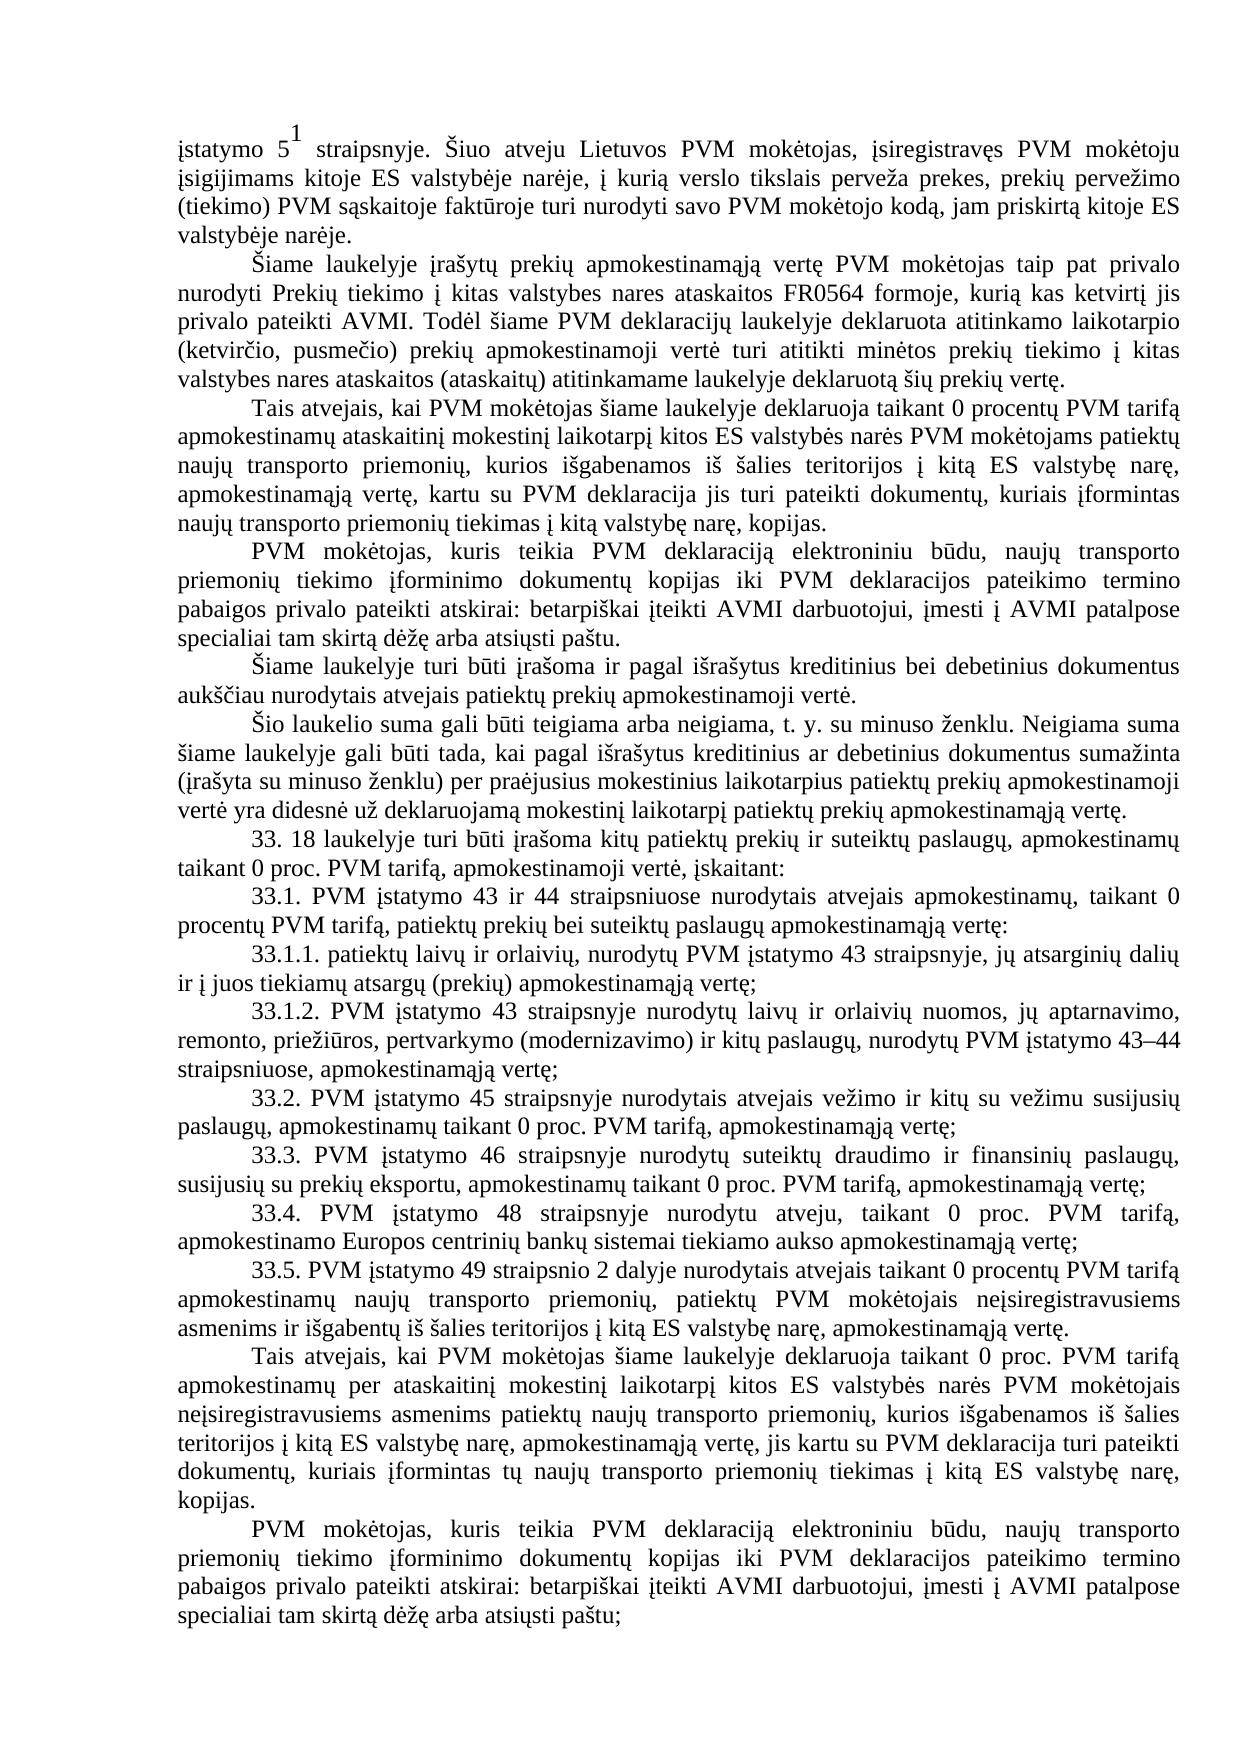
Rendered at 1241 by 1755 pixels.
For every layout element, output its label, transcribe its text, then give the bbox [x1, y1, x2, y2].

text PVM mokėtojas, kuris teikia PVM deklaraciją elektroniniu būdu, naujų transporto priemonių tiekimo įforminimo dokumentų kopijas iki PVM deklaracijos pateikimo termino pabaigos privalo pateikti atskirai: betarpiškai įteikti AVMI darbuotojui, įmesti į AVMI patalpose specialiai tam skirtą dėžę arba atsiųsti paštu; [177, 1514, 1181, 1629]
text 33.5. PVM įstatymo 49 straipsnio 2 dalyje nurodytais atvejais taikant 0 procentų PVM tarifą apmokestinamų naujų transporto priemonių, patiektų PVM mokėtojais neįsiregistravusiems asmenims ir išgabentų iš šalies teritorijos į kitą ES valstybę narę, apmokestinamąją vertę. [177, 1255, 1181, 1341]
text Šio laukelio suma gali būti teigiama arba neigiama, t. y. su minuso ženklu. Neigiama suma šiame laukelyje gali būti tada, kai pagal išrašytus kreditinius ar debetinius dokumentus sumažinta (įrašyta su minuso ženklu) per praėjusius mokestinius laikotarpius patiektų prekių apmokestinamoji vertė yra didesnė už deklaruojamą mokestinį laikotarpį patiektų prekių apmokestinamąją vertę. [177, 709, 1181, 824]
text Tais atvejais, kai PVM mokėtojas šiame laukelyje deklaruoja taikant 0 procentų PVM tarifą apmokestinamų ataskaitinį mokestinį laikotarpį kitos ES valstybės narės PVM mokėtojams patiektų naujų transporto priemonių, kurios išgabenamos iš šalies teritorijos į kitą ES valstybę narę, apmokestinamąją vertę, kartu su PVM deklaracija jis turi pateikti dokumentų, kuriais įformintas naujų transporto priemonių tiekimas į kitą valstybę narę, kopijas. [177, 393, 1181, 536]
text Šiame laukelyje turi būti įrašoma ir pagal išrašytus kreditinius bei debetinius dokumentus aukščiau nurodytais atvejais patiektų prekių apmokestinamoji vertė. [177, 651, 1181, 709]
text 33. 18 laukelyje turi būti įrašoma kitų patiektų prekių ir suteiktų paslaugų, apmokestinamų taikant 0 proc. PVM tarifą, apmokestinamoji vertė, įskaitant: [177, 824, 1181, 881]
text įstatymo 51 straipsnyje. Šiuo atveju Lietuvos PVM mokėtojas, įsiregistravęs PVM mokėtoju įsigijimams kitoje ES valstybėje narėje, į kurią verslo tikslais perveža prekes, prekių pervežimo (tiekimo) PVM sąskaitoje faktūroje turi nurodyti savo PVM mokėtojo kodą, jam priskirtą kitoje ES valstybėje narėje. [177, 118, 1181, 249]
text 33.3. PVM įstatymo 46 straipsnyje nurodytų suteiktų draudimo ir finansinių paslaugų, susijusių su prekių eksportu, apmokestinamų taikant 0 proc. PVM tarifą, apmokestinamąją vertę; [177, 1140, 1181, 1198]
text 33.1.1. patiektų laivų ir orlaivių, nurodytų PVM įstatymo 43 straipsnyje, jų atsarginių dalių ir į juos tiekiamų atsargų (prekių) apmokestinamąją vertę; [177, 939, 1181, 996]
text Šiame laukelyje įrašytų prekių apmokestinamąją vertę PVM mokėtojas taip pat privalo nurodyti Prekių tiekimo į kitas valstybes nares ataskaitos FR0564 formoje, kurią kas ketvirtį jis privalo pateikti AVMI. Todėl šiame PVM deklaracijų laukelyje deklaruota atitinkamo laikotarpio (ketvirčio, pusmečio) prekių apmokestinamoji vertė turi atitikti minėtos prekių tiekimo į kitas valstybes nares ataskaitos (ataskaitų) atitinkamame laukelyje deklaruotą šių prekių vertę. [177, 249, 1181, 393]
text 33.2. PVM įstatymo 45 straipsnyje nurodytais atvejais vežimo ir kitų su vežimu susijusių paslaugų, apmokestinamų taikant 0 proc. PVM tarifą, apmokestinamąją vertę; [177, 1083, 1181, 1140]
text 33.4. PVM įstatymo 48 straipsnyje nurodytu atveju, taikant 0 proc. PVM tarifą, apmokestinamo Europos centrinių bankų sistemai tiekiamo aukso apmokestinamąją vertę; [177, 1198, 1181, 1255]
text PVM mokėtojas, kuris teikia PVM deklaraciją elektroniniu būdu, naujų transporto priemonių tiekimo įforminimo dokumentų kopijas iki PVM deklaracijos pateikimo termino pabaigos privalo pateikti atskirai: betarpiškai įteikti AVMI darbuotojui, įmesti į AVMI patalpose specialiai tam skirtą dėžę arba atsiųsti paštu. [177, 536, 1181, 651]
text 33.1. PVM įstatymo 43 ir 44 straipsniuose nurodytais atvejais apmokestinamų, taikant 0 procentų PVM tarifą, patiektų prekių bei suteiktų paslaugų apmokestinamąją vertę: [177, 881, 1181, 939]
text Tais atvejais, kai PVM mokėtojas šiame laukelyje deklaruoja taikant 0 proc. PVM tarifą apmokestinamų per ataskaitinį mokestinį laikotarpį kitos ES valstybės narės PVM mokėtojais neįsiregistravusiems asmenims patiektų naujų transporto priemonių, kurios išgabenamos iš šalies teritorijos į kitą ES valstybę narę, apmokestinamąją vertę, jis kartu su PVM deklaracija turi pateikti dokumentų, kuriais įformintas tų naujų transporto priemonių tiekimas į kitą ES valstybę narę, kopijas. [177, 1341, 1181, 1514]
text 33.1.2. PVM įstatymo 43 straipsnyje nurodytų laivų ir orlaivių nuomos, jų aptarnavimo, remonto, priežiūros, pertvarkymo (modernizavimo) ir kitų paslaugų, nurodytų PVM įstatymo 43–44 straipsniuose, apmokestinamąją vertę; [177, 996, 1181, 1083]
